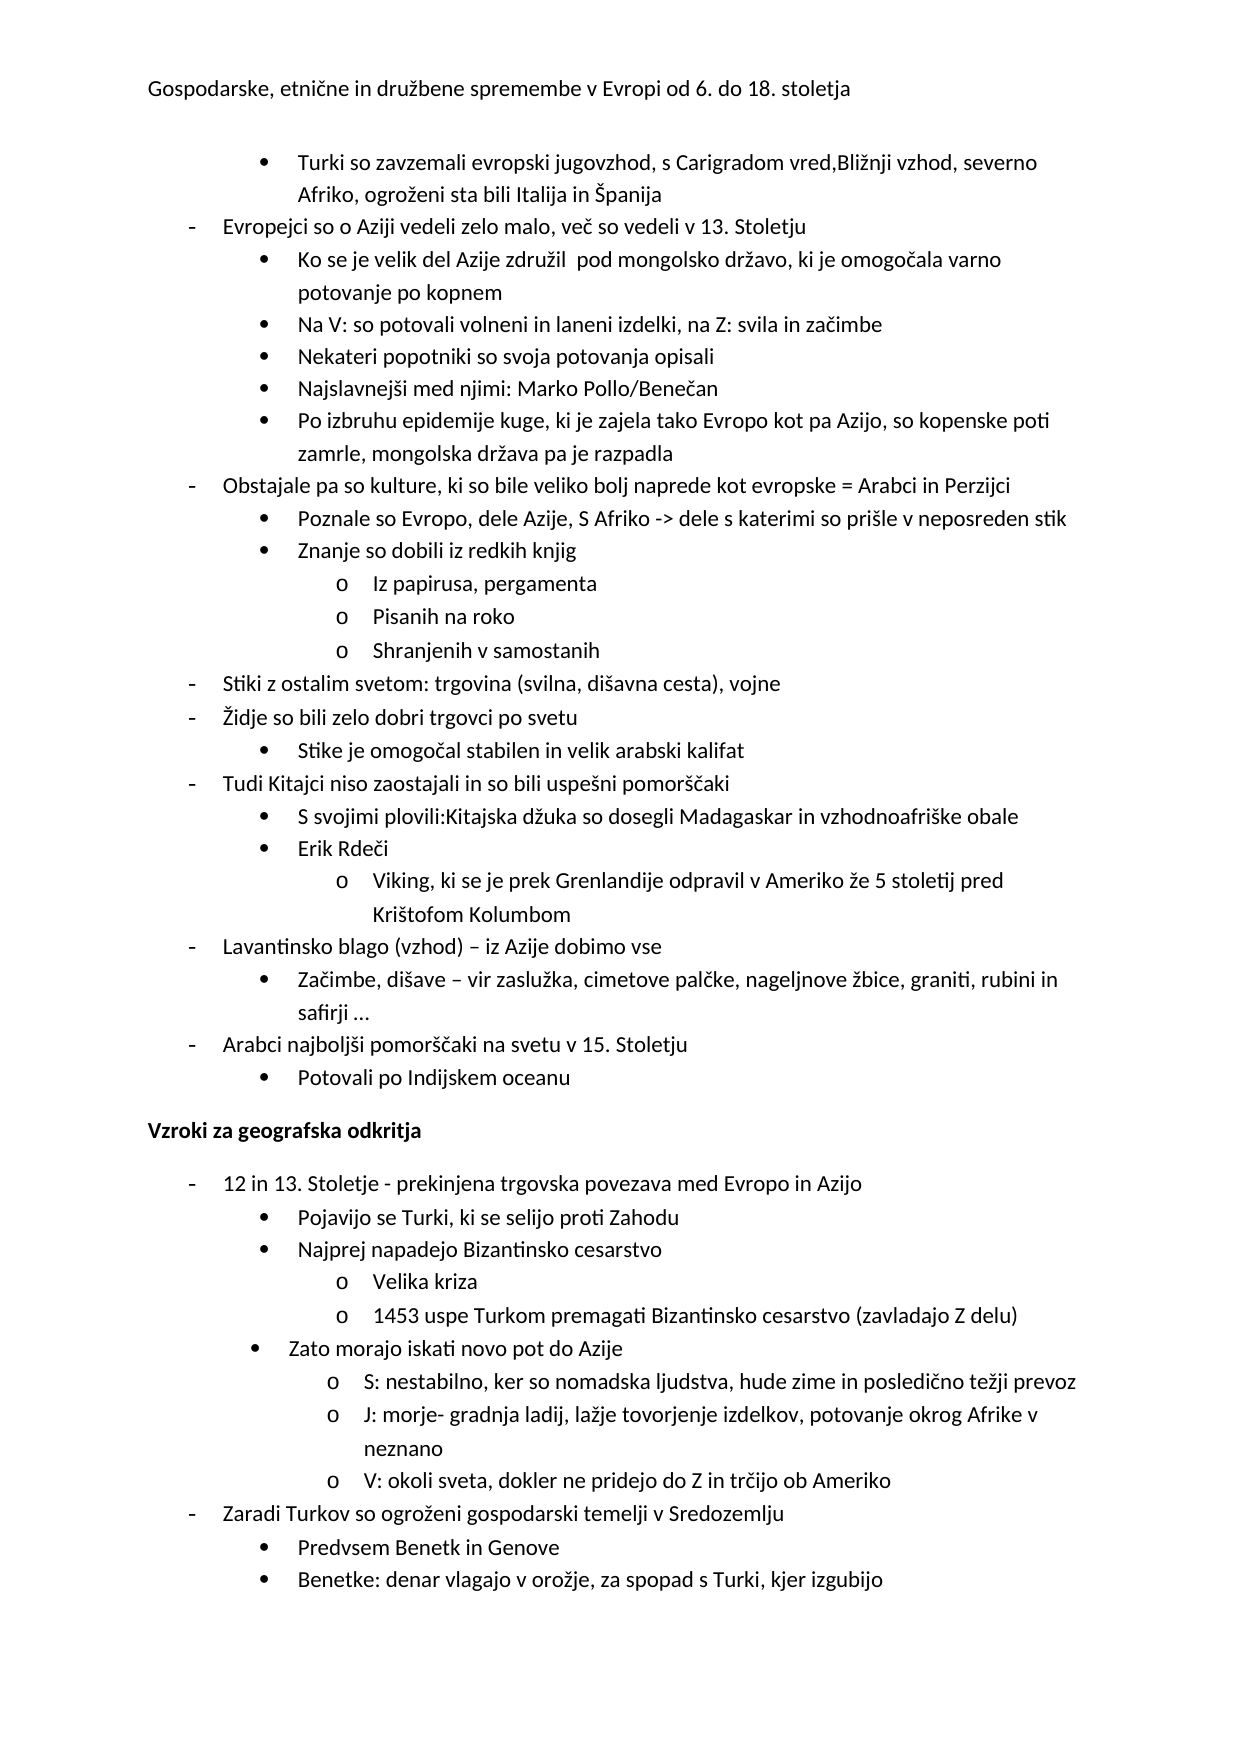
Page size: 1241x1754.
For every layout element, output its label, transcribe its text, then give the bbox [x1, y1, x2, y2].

list Obstajale pa so kulture, ki so bile veliko bolj naprede kot evropske = Arabci in Perzijci [185, 471, 1093, 500]
text Vzroki za geografska odkritja [148, 1117, 1093, 1144]
list Erik Rdeči [260, 834, 1093, 862]
list Potovali po Indijskem oceanu [260, 1063, 1093, 1092]
list S svojimi plovili:Kitajska džuka so dosegli Madagaskar in vzhodnoafriške obale [260, 802, 1093, 830]
list Nekateri popotniki so svoja potovanja opisali [260, 342, 1093, 370]
list Zato morajo iskati novo pot do Azije [251, 1334, 1093, 1363]
list Zaradi Turkov so ogroženi gospodarski temelji v Sredozemlju [185, 1499, 1093, 1528]
list Židje so bili zelo dobri trgovci po svetu [185, 703, 1093, 732]
list Predvsem Benetk in Genove [260, 1533, 1093, 1561]
list Začimbe, dišave – vir zaslužka, cimetove palčke, nageljnove žbice, graniti, rubini in safirji … [260, 966, 1093, 1026]
list Pojavijo se Turki, ki se selijo proti Zahodu [260, 1203, 1093, 1231]
list Lavantinsko blago (vzhod) – iz Azije dobimo vse [185, 932, 1093, 961]
list Najprej napadejo Bizantinsko cesarstvo [260, 1235, 1093, 1263]
list Viking, ki se je prek Grenlandije odpravil v Ameriko že 5 stoletij pred Krištofom Kolumbom [335, 867, 1093, 928]
list Ko se je velik del Azije združil pod mongolsko državo, ki je omogočala varno potovanje po kopnem [260, 246, 1093, 306]
list Iz papirusa, pergamenta [335, 569, 1093, 598]
list Turki so zavzemali evropski jugovzhod, s Carigradom vred,Bližnji vzhod, severno Afriko, ogroženi sta bili Italija in Španija [260, 148, 1093, 208]
list Poznale so Evropo, dele Azije, S Afriko -> dele s katerimi so prišle v neposreden stik [260, 504, 1093, 532]
list 1453 uspe Turkom premagati Bizantinsko cesarstvo (zavladajo Z delu) [335, 1301, 1093, 1330]
list V: okoli sveta, dokler ne pridejo do Z in trčijo ob Ameriko [326, 1466, 1093, 1495]
list Znanje so dobili iz redkih knjig [260, 537, 1093, 564]
list Benetke: denar vlagajo v orožje, za spopad s Turki, kjer izgubijo [260, 1565, 1093, 1593]
list S: nestabilno, ker so nomadska ljudstva, hude zime in posledično težji prevoz [326, 1367, 1093, 1396]
list Najslavnejši med njimi: Marko Pollo/Benečan [260, 374, 1093, 402]
list Arabci najboljši pomorščaki na svetu v 15. Stoletju [185, 1030, 1093, 1059]
list Po izbruhu epidemije kuge, ki je zajela tako Evropo kot pa Azijo, so kopenske poti zamrle, mongolska država pa je razpadla [260, 406, 1093, 467]
list Stike je omogočal stabilen in velik arabski kalifat [260, 736, 1093, 764]
list Stiki z ostalim svetom: trgovina (svilna, dišavna cesta), vojne [185, 669, 1093, 698]
list Shranjenih v samostanih [335, 636, 1093, 665]
list J: morje- gradnja ladij, lažje tovorjenje izdelkov, potovanje okrog Afrike v neznano [326, 1400, 1093, 1462]
list Na V: so potovali volneni in laneni izdelki, na Z: svila in začimbe [260, 310, 1093, 338]
list Pisanih na roko [335, 602, 1093, 631]
list Velika kriza [335, 1267, 1093, 1297]
list Evropejci so o Aziji vedeli zelo malo, več so vedeli v 13. Stoletju [185, 212, 1093, 241]
list 12 in 13. Stoletje - prekinjena trgovska povezava med Evropo in Azijo [185, 1169, 1093, 1199]
list Tudi Kitajci niso zaostajali in so bili uspešni pomorščaki [185, 769, 1093, 798]
